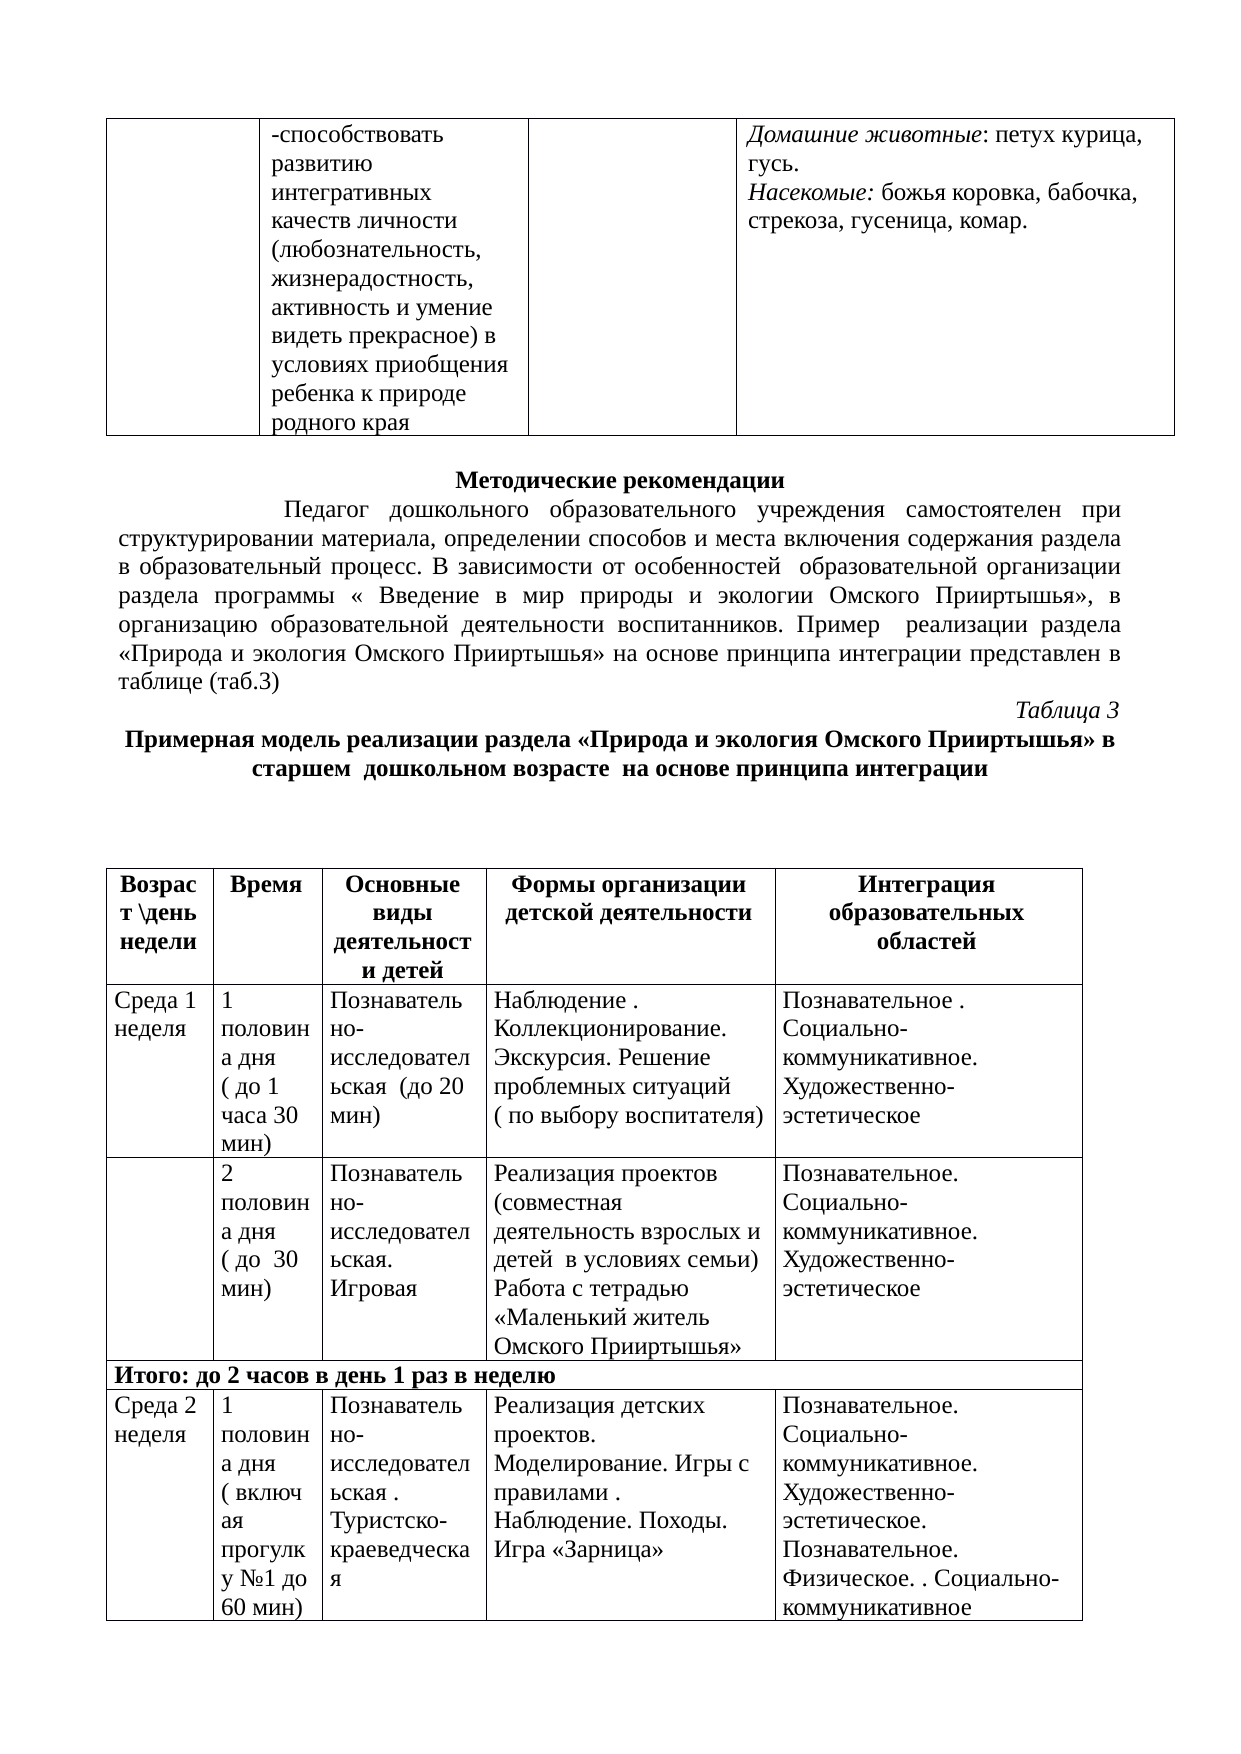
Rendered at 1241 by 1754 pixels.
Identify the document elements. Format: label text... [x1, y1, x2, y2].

table_header Формы организации детской деятельности [487, 869, 775, 984]
table_cell Среда 1 неделя [107, 985, 213, 1157]
table_cell -способствовать развитию интегративных качеств личности (любознательность, жизнерадостность, активность и умение видеть прекрасное) в условиях приобщения ребенка к природе родного края [260, 119, 528, 435]
table_cell Познавательное. Социально-коммуникативное. Художественно-эстетическое. Познавательное. Физическое. . Социально-коммуникативное [776, 1390, 1082, 1620]
table_cell 1 половина дня ( включая прогулку №1 до 60 мин) [214, 1390, 322, 1620]
text Методические рекомендации [118, 465, 1122, 494]
table_header Интеграция образовательных областей [776, 869, 1082, 984]
table_cell [107, 119, 259, 435]
table_cell [107, 1158, 213, 1359]
table_cell Среда 2 неделя [107, 1390, 213, 1620]
table_cell Познавательно- исследовательская (до 20 мин) [323, 985, 486, 1157]
text Педагог дошкольного образовательного учреждения самостоятелен при структурировании материала, определении способов и места включения содержания раздела в образовательный процесс. В зависимости от особенностей образовательной организации раздела программы « Введение в мир природы и экологии Омского Прииртышья», в организацию образовательной деятельности воспитанников. Пример реализации раздела «Природа и экология Омского Прииртышья» на основе принципа интеграции представлен в таблице (таб.3) [118, 494, 1122, 695]
table_cell 1 половина дня ( до 1 часа 30 мин) [214, 985, 322, 1157]
table_cell Познавательно- исследовательская . Туристско-краеведческая [323, 1390, 486, 1620]
table_cell Домашние животные: петух курица, гусь. Насекомые: божья коровка, бабочка, стрекоза, гусеница, комар. [737, 119, 1174, 435]
text Таблица 3 [118, 695, 1122, 724]
table_cell Реализация проектов (совместная деятельность взрослых и детей в условиях семьи) Работа с тетрадью «Маленький житель Омского Прииртышья» [487, 1158, 775, 1359]
table_cell Познавательное . Социально-коммуникативное. Художественно-эстетическое [776, 985, 1082, 1157]
table_cell Реализация детских проектов. Моделирование. Игры с правилами . Наблюдение. Походы. Игра «Зарница» [487, 1390, 775, 1620]
table_header Время [214, 869, 322, 984]
table_cell 2 половина дня ( до 30 мин) [214, 1158, 322, 1359]
table_cell Познавательное. Социально-коммуникативное. Художественно-эстетическое [776, 1158, 1082, 1359]
table_cell [529, 119, 736, 435]
table_header Возраст \день недели [107, 869, 213, 984]
table_cell Наблюдение . Коллекционирование. Экскурсия. Решение проблемных ситуаций ( по выбору воспитателя) [487, 985, 775, 1157]
table_cell Итого: до 2 часов в день 1 раз в неделю [107, 1361, 1082, 1389]
text Примерная модель реализации раздела «Природа и экология Омского Прииртышья» в старшем дошкольном возрасте на основе принципа интеграции [118, 724, 1122, 781]
table_cell Познавательно- исследовательская. Игровая [323, 1158, 486, 1359]
table_header Основные виды деятельности детей [323, 869, 486, 984]
